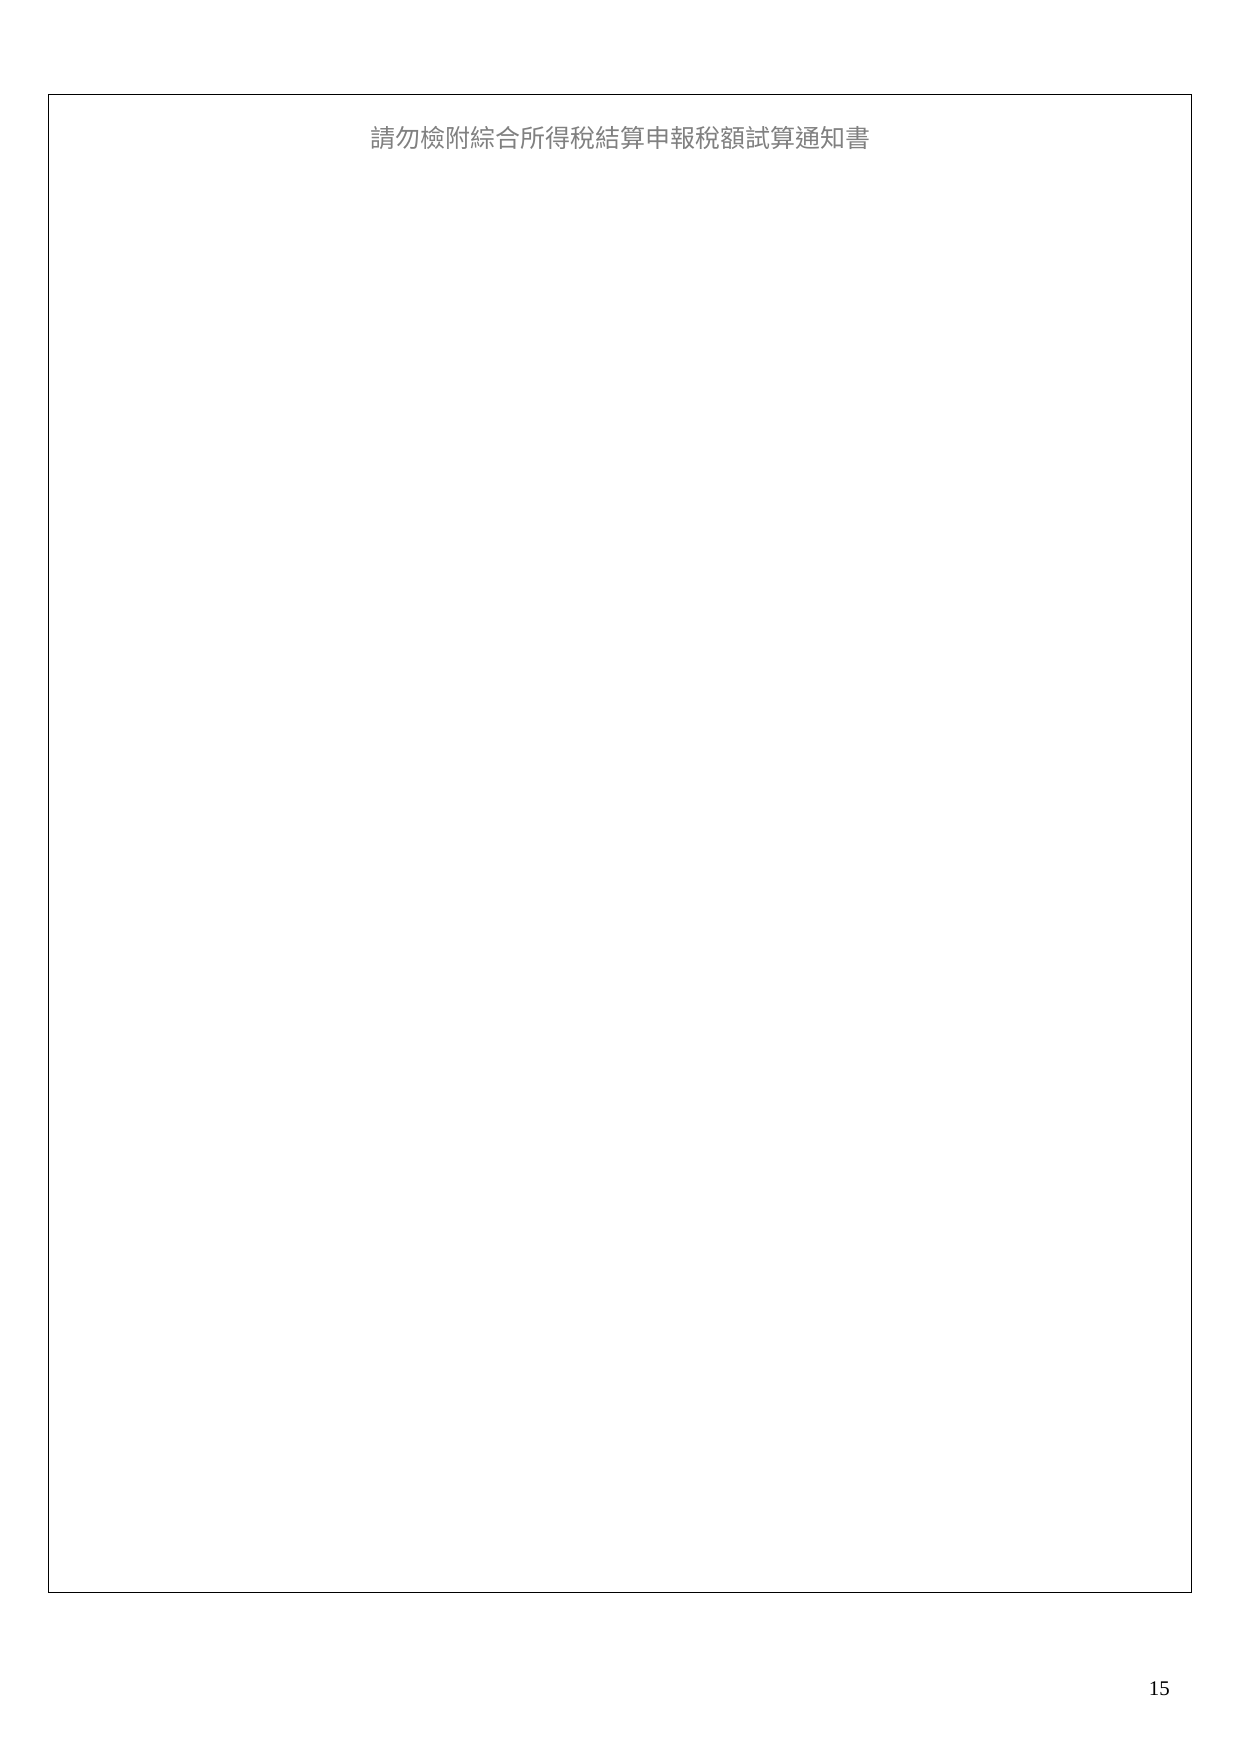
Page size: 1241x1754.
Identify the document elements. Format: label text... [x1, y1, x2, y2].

table_cell 請勿檢附綜合所得稅結算申報稅額試算通知書 [49, 95, 1191, 1592]
